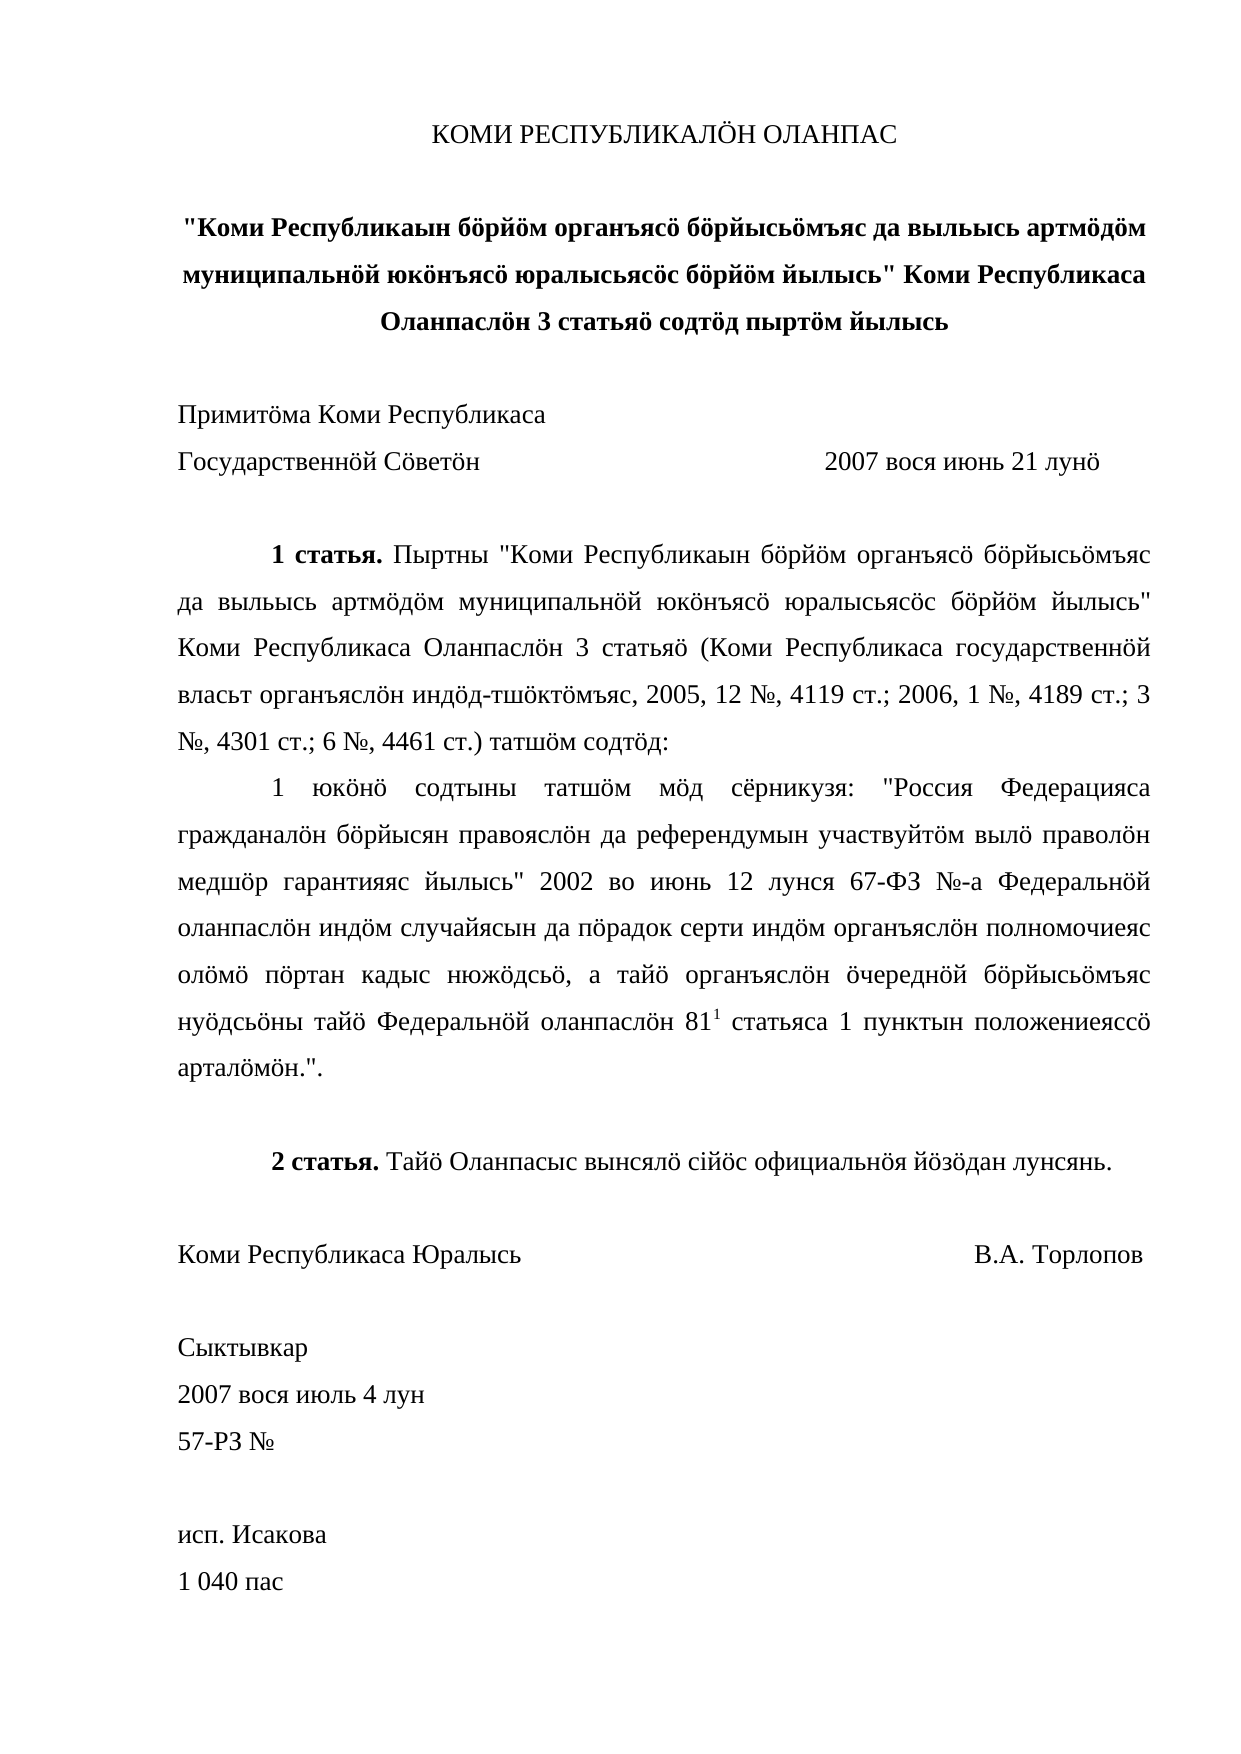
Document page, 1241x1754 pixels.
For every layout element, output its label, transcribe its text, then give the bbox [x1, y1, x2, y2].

text Коми Республикаса Юралысь В.А. Торлопов [177, 1238, 1152, 1269]
text 1 статья. Пыртны "Коми Республикаын бöрйöм органъясö бöрйысьöмъяс да выльысь артмöдöм муниципальнöй юкöнъясö юралысьясöс бöрйöм йылысь" Коми Республикаса Оланпаслöн 3 статьяö (Коми Республикаса государственнöй власьт органъяслöн индöд-тшöктöмъяс, 2005, 12 №, 4119 ст.; 2006, 1 №, 4189 ст.; 3 №, 4301 ст.; 6 №, 4461 ст.) татшöм содтöд: [177, 538, 1152, 756]
text КОМИ РЕСПУБЛИКАЛÖН ОЛАНПАС [177, 118, 1152, 149]
text исп. Исакова [177, 1518, 1152, 1549]
text Государственнöй Сöветöн 2007 вося июнь 21 лунö [177, 445, 1152, 476]
text "Коми Республикаын бöрйöм органъясö бöрйысьöмъяс да выльысь артмöдöм муниципальнöй юкöнъясö юралысьясöс бöрйöм йылысь" Коми Республикаса Оланпаслöн 3 статьяö содтöд пыртöм йылысь [177, 211, 1152, 336]
text 2 статья. Тайö Оланпасыс вынсялö сійöс официальнöя йöзöдан лунсянь. [177, 1145, 1152, 1176]
text 1 юкöнö содтыны татшöм мöд сёрникузя: "Россия Федерацияса гражданалöн бöрйысян правояслöн да референдумын участвуйтöм вылö праволöн медшöр гарантияяс йылысь" 2002 во июнь 12 лунся 67-ФЗ №-а Федеральнöй оланпаслöн индöм случайясын да пöрадок серти индöм органъяслöн полномочиеяс олöмö пöртан кадыс нюжöдсьö, а тайö органъяслöн öчереднöй бöрйысьöмъяс нуöдсьöны тайö Федеральнöй оланпаслöн 811 статьяса 1 пунктын положениеяссö арталöмöн.". [177, 771, 1152, 1083]
text 2007 вося июль 4 лун [177, 1378, 1152, 1409]
text Сыктывкар [177, 1331, 1152, 1363]
text 1 040 пас [177, 1565, 1152, 1596]
text 57-РЗ № [177, 1425, 1152, 1456]
text Примитöма Коми Республикаса [177, 398, 1152, 429]
